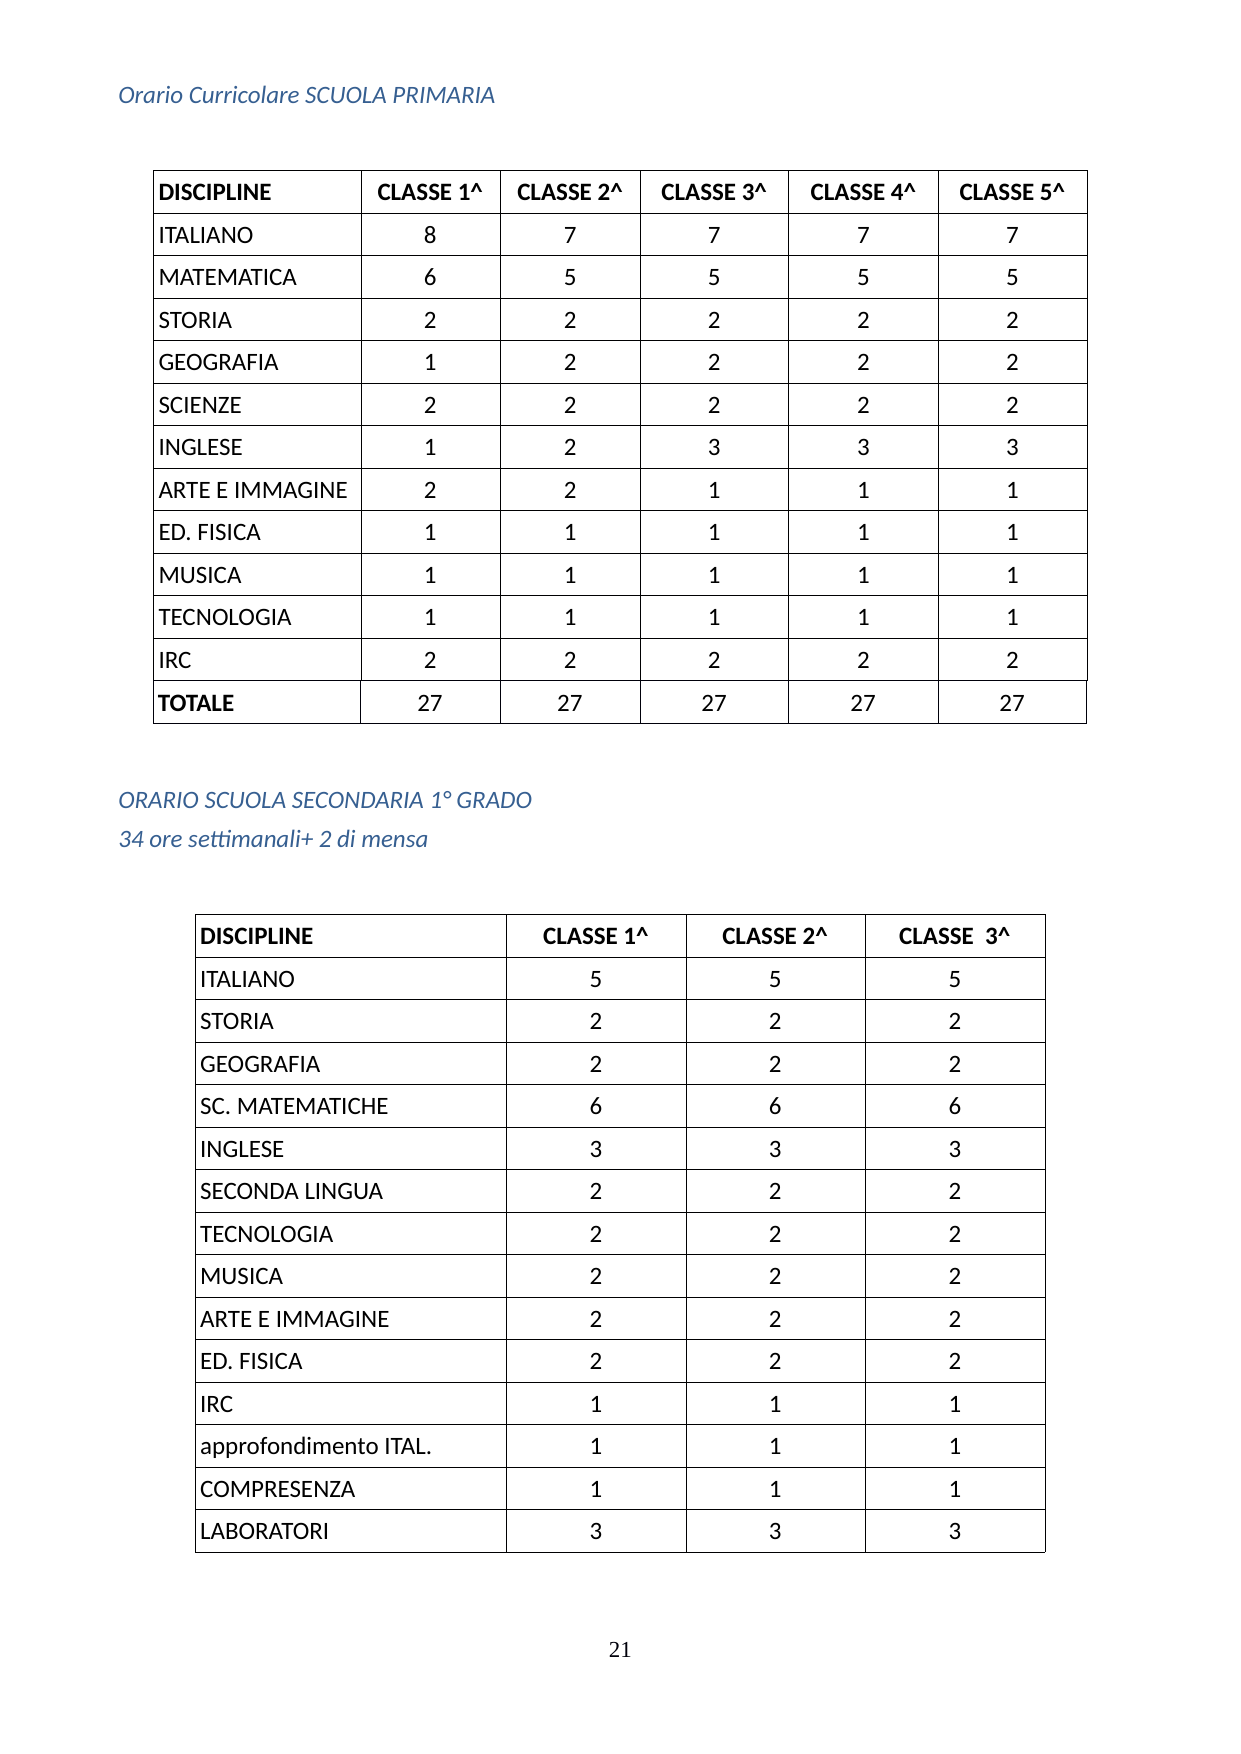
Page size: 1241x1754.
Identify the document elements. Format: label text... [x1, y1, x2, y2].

table_cell ITALIANO [196, 958, 506, 999]
table_cell TOTALE [154, 681, 360, 723]
table_cell 1 [641, 554, 788, 595]
table_cell 2 [641, 299, 788, 340]
table_cell 8 [362, 214, 500, 255]
table_cell 1 [789, 554, 938, 595]
table_cell 2 [866, 1340, 1045, 1382]
table_cell 5 [687, 958, 865, 999]
subtitle 34 ore settimanali+ 2 di mensa [118, 823, 1122, 854]
table_cell 5 [866, 958, 1045, 999]
table_cell 6 [687, 1085, 865, 1127]
table_cell 2 [866, 1255, 1045, 1297]
table_cell 2 [507, 1298, 686, 1339]
table_cell 1 [507, 1468, 686, 1509]
table_cell ITALIANO [154, 214, 361, 255]
table_header CLASSE 3^ [641, 171, 788, 212]
table_cell 2 [641, 639, 788, 680]
table_cell 5 [501, 256, 640, 297]
table_cell LABORATORI [196, 1510, 506, 1552]
table_cell 2 [687, 1340, 865, 1382]
table_cell 1 [939, 469, 1087, 510]
table_cell 1 [789, 511, 938, 552]
table_cell SC. MATEMATICHE [196, 1085, 506, 1127]
table_cell 1 [641, 596, 788, 637]
table_cell 27 [501, 681, 640, 723]
table_cell 1 [789, 596, 938, 637]
table_cell 2 [939, 384, 1087, 425]
table_cell IRC [154, 639, 361, 680]
table_cell GEOGRAFIA [196, 1043, 506, 1084]
table_cell 6 [866, 1085, 1045, 1127]
table_cell 3 [939, 426, 1087, 467]
table_header CLASSE 4^ [789, 171, 938, 212]
table_cell 2 [507, 1043, 686, 1084]
table_cell 1 [939, 511, 1087, 552]
table_cell 2 [687, 1170, 865, 1212]
table_cell 1 [501, 554, 640, 595]
table_cell 1 [501, 596, 640, 637]
table_cell 1 [362, 511, 500, 552]
table_cell 7 [501, 214, 640, 255]
table_cell STORIA [154, 299, 361, 340]
table_header DISCIPLINE [196, 915, 506, 957]
table_cell 3 [789, 426, 938, 467]
table_cell 2 [507, 1000, 686, 1042]
table_cell 2 [866, 1170, 1045, 1212]
table_cell 2 [501, 299, 640, 340]
subtitle ORARIO SCUOLA SECONDARIA 1° GRADO [118, 784, 1122, 814]
table_cell 2 [641, 384, 788, 425]
table_cell 2 [362, 299, 500, 340]
table_cell 1 [501, 511, 640, 552]
table_cell 2 [687, 1298, 865, 1339]
table_cell 2 [687, 1043, 865, 1084]
table_cell 27 [641, 681, 788, 723]
table_cell ED. FISICA [154, 511, 361, 552]
table_cell MUSICA [154, 554, 361, 595]
table_cell 1 [507, 1383, 686, 1424]
table_cell 2 [939, 639, 1087, 680]
table_cell 3 [866, 1510, 1045, 1552]
table_cell 27 [939, 681, 1086, 723]
table_cell 7 [939, 214, 1087, 255]
table_cell approfondimento ITAL. [196, 1425, 506, 1467]
table_cell 2 [789, 384, 938, 425]
table_cell 5 [507, 958, 686, 999]
table_cell 1 [789, 469, 938, 510]
table_header CLASSE 5^ [939, 171, 1087, 212]
table_cell TECNOLOGIA [196, 1213, 506, 1254]
table_cell 2 [939, 299, 1087, 340]
table_cell 2 [362, 384, 500, 425]
table_cell SECONDA LINGUA [196, 1170, 506, 1212]
table_header CLASSE 2^ [501, 171, 640, 212]
table_cell 1 [362, 341, 500, 382]
table_cell 1 [687, 1468, 865, 1509]
table_cell 2 [866, 1043, 1045, 1084]
table_cell 1 [507, 1425, 686, 1467]
table_cell ARTE E IMMAGINE [154, 469, 361, 510]
table_cell 3 [687, 1128, 865, 1169]
table_cell COMPRESENZA [196, 1468, 506, 1509]
table_cell 2 [687, 1255, 865, 1297]
table_cell 1 [687, 1425, 865, 1467]
table_cell SCIENZE [154, 384, 361, 425]
table_cell 2 [939, 341, 1087, 382]
table_cell 2 [501, 341, 640, 382]
table_cell 2 [501, 426, 640, 467]
table_cell 5 [641, 256, 788, 297]
table_cell TECNOLOGIA [154, 596, 361, 637]
table_cell 1 [362, 596, 500, 637]
table_cell 2 [507, 1255, 686, 1297]
table_cell 2 [789, 639, 938, 680]
table_cell GEOGRAFIA [154, 341, 361, 382]
table_cell 3 [866, 1128, 1045, 1169]
table_cell STORIA [196, 1000, 506, 1042]
table_cell 3 [641, 426, 788, 467]
table_cell 2 [866, 1298, 1045, 1339]
table_cell IRC [196, 1383, 506, 1424]
table_cell 1 [866, 1383, 1045, 1424]
table_cell 6 [507, 1085, 686, 1127]
table_cell 2 [866, 1213, 1045, 1254]
table_header CLASSE 3^ [866, 915, 1045, 957]
table_cell MATEMATICA [154, 256, 361, 297]
table_cell 6 [362, 256, 500, 297]
subtitle Orario Curricolare SCUOLA PRIMARIA [118, 79, 1122, 110]
table_cell 2 [687, 1000, 865, 1042]
table_cell 2 [789, 299, 938, 340]
table_cell ARTE E IMMAGINE [196, 1298, 506, 1339]
table_header CLASSE 1^ [362, 171, 500, 212]
table_cell 27 [789, 681, 938, 723]
table_cell 1 [866, 1425, 1045, 1467]
table_header CLASSE 1^ [507, 915, 686, 957]
table_cell 1 [939, 596, 1087, 637]
table_header DISCIPLINE [154, 171, 361, 212]
table_cell 2 [789, 341, 938, 382]
table_cell 3 [507, 1128, 686, 1169]
table_cell 2 [501, 639, 640, 680]
table_cell 2 [507, 1213, 686, 1254]
table_cell 1 [687, 1383, 865, 1424]
table_cell MUSICA [196, 1255, 506, 1297]
table_cell 5 [939, 256, 1087, 297]
table_cell 2 [501, 384, 640, 425]
table_cell 7 [641, 214, 788, 255]
table_cell 2 [507, 1340, 686, 1382]
table_cell 27 [361, 681, 500, 723]
table_cell 1 [362, 426, 500, 467]
table_cell ED. FISICA [196, 1340, 506, 1382]
table_cell 2 [362, 469, 500, 510]
table_cell 1 [866, 1468, 1045, 1509]
table_cell 2 [507, 1170, 686, 1212]
table_cell 2 [362, 639, 500, 680]
table_cell 1 [362, 554, 500, 595]
table_cell 1 [641, 469, 788, 510]
table_cell 2 [687, 1213, 865, 1254]
table_header CLASSE 2^ [687, 915, 865, 957]
table_cell INGLESE [154, 426, 361, 467]
table_cell 7 [789, 214, 938, 255]
table_cell INGLESE [196, 1128, 506, 1169]
table_cell 2 [866, 1000, 1045, 1042]
table_cell 1 [939, 554, 1087, 595]
table_cell 1 [641, 511, 788, 552]
table_cell 3 [507, 1510, 686, 1552]
table_cell 2 [641, 341, 788, 382]
table_cell 3 [687, 1510, 865, 1552]
table_cell 5 [789, 256, 938, 297]
table_cell 2 [501, 469, 640, 510]
